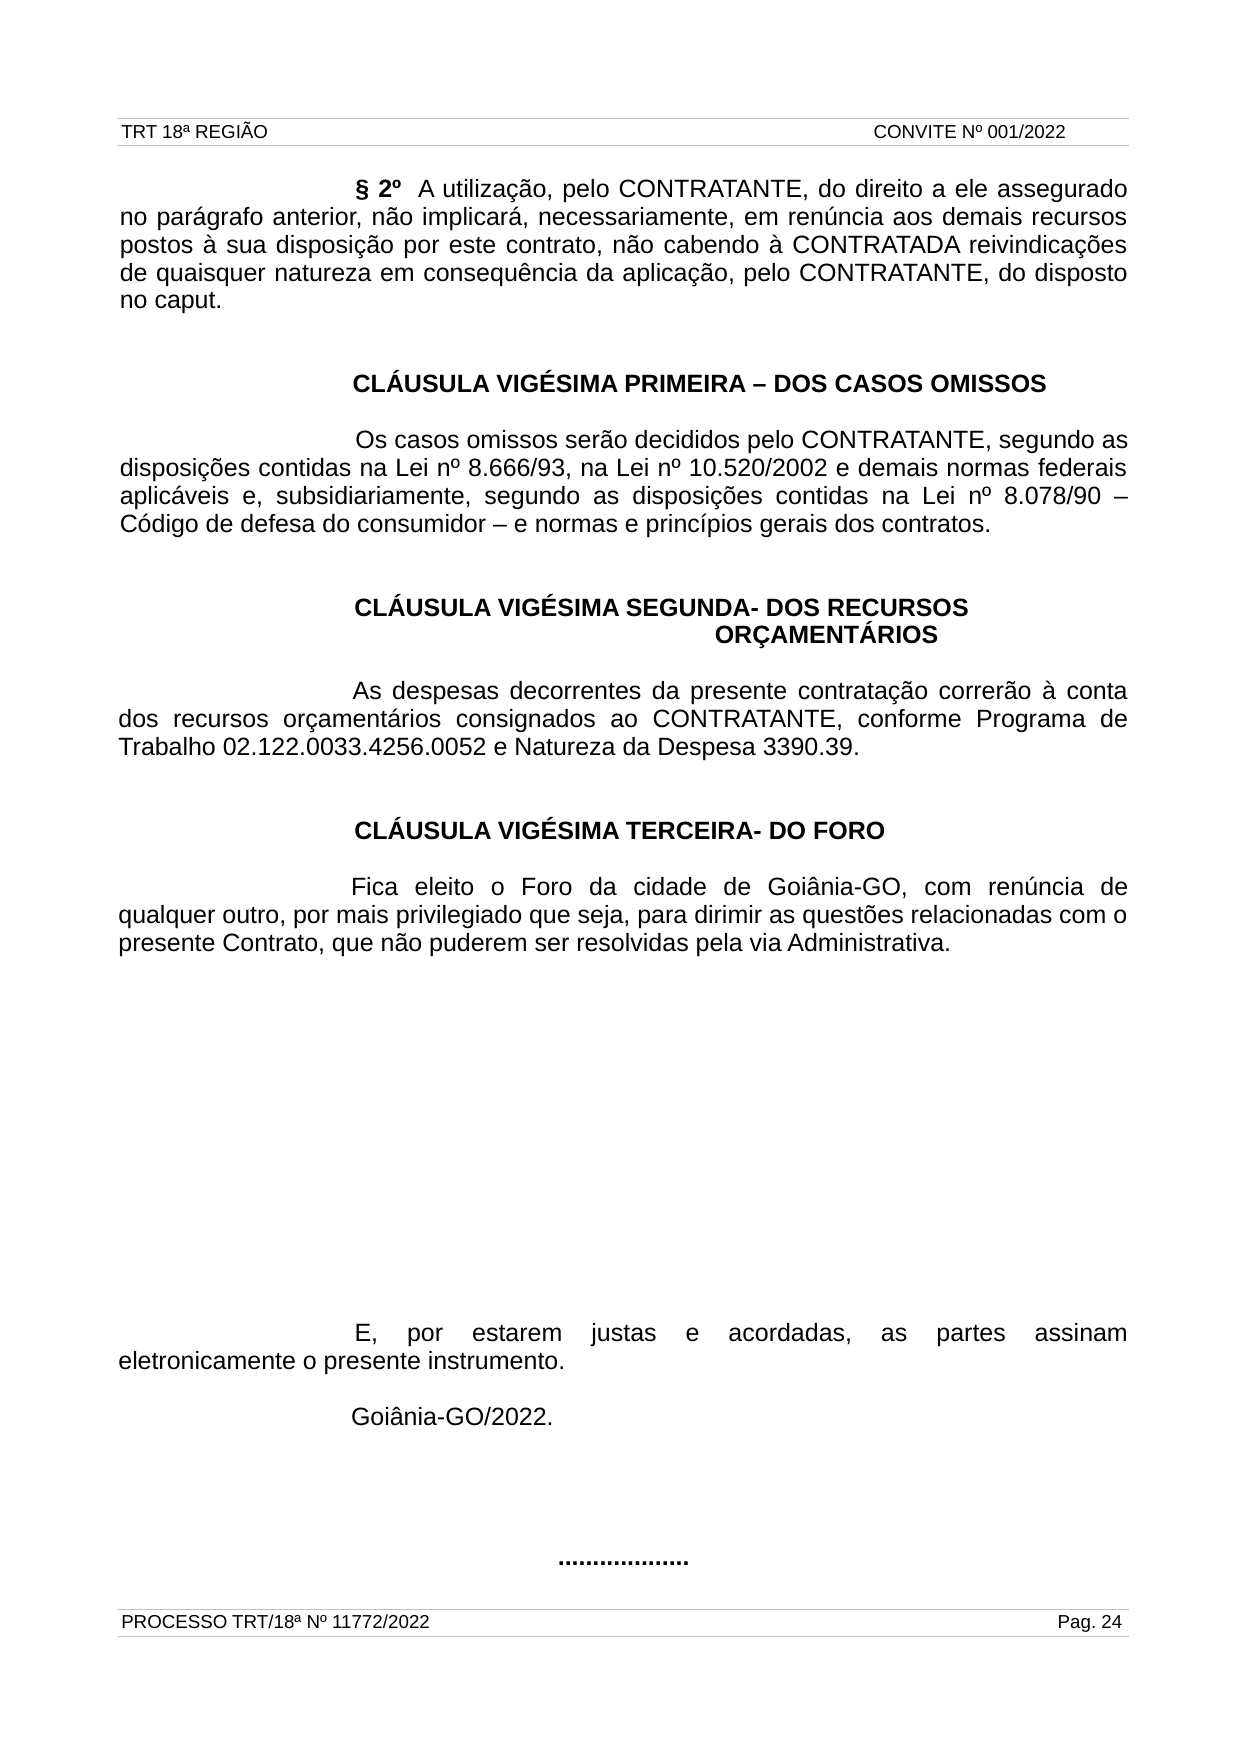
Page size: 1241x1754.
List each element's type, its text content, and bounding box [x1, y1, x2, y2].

text § 2º A utilização, pelo CONTRATANTE, do direito a ele assegurado no parágrafo anterior, não implicará, necessariamente, em renúncia aos demais recursos postos à sua disposição por este contrato, não cabendo à CONTRATADA reivindicações de quaisquer natureza em consequência da aplicação, pelo CONTRATANTE, do disposto no caput. [119, 174, 1129, 314]
text Goiânia-GO/2022. [118, 1403, 1129, 1431]
text CLÁUSULA VIGÉSIMA TERCEIRA- DO FORO [118, 817, 1129, 844]
text ORÇAMENTÁRIOS [118, 621, 1129, 649]
text As despesas decorrentes da presente contratação correrão à conta dos recursos orçamentários consignados ao CONTRATANTE, conforme Programa de Trabalho 02.122.0033.4256.0052 e Natureza da Despesa 3390.39. [118, 677, 1129, 761]
text Os casos omissos serão decididos pelo CONTRATANTE, segundo as disposições contidas na Lei nº 8.666/93, na Lei nº 10.520/2002 e demais normas federais aplicáveis e, subsidiariamente, segundo as disposições contidas na Lei nº 8.078/90 – Código de defesa do consumidor – e normas e princípios gerais dos contratos. [119, 426, 1129, 537]
text CLÁUSULA VIGÉSIMA SEGUNDA- DOS RECURSOS [118, 593, 1129, 621]
text CLÁUSULA VIGÉSIMA PRIMEIRA – DOS CASOS OMISSOS [118, 370, 1129, 398]
text E, por estarem justas e acordadas, as partes assinam eletronicamente o presente instrumento. [118, 1319, 1129, 1375]
text ................... [118, 1542, 1129, 1570]
text Fica eleito o Foro da cidade de Goiânia-GO, com renúncia de qualquer outro, por mais privilegiado que seja, para dirimir as questões relacionadas com o presente Contrato, que não puderem ser resolvidas pela via Administrativa. [118, 872, 1129, 956]
